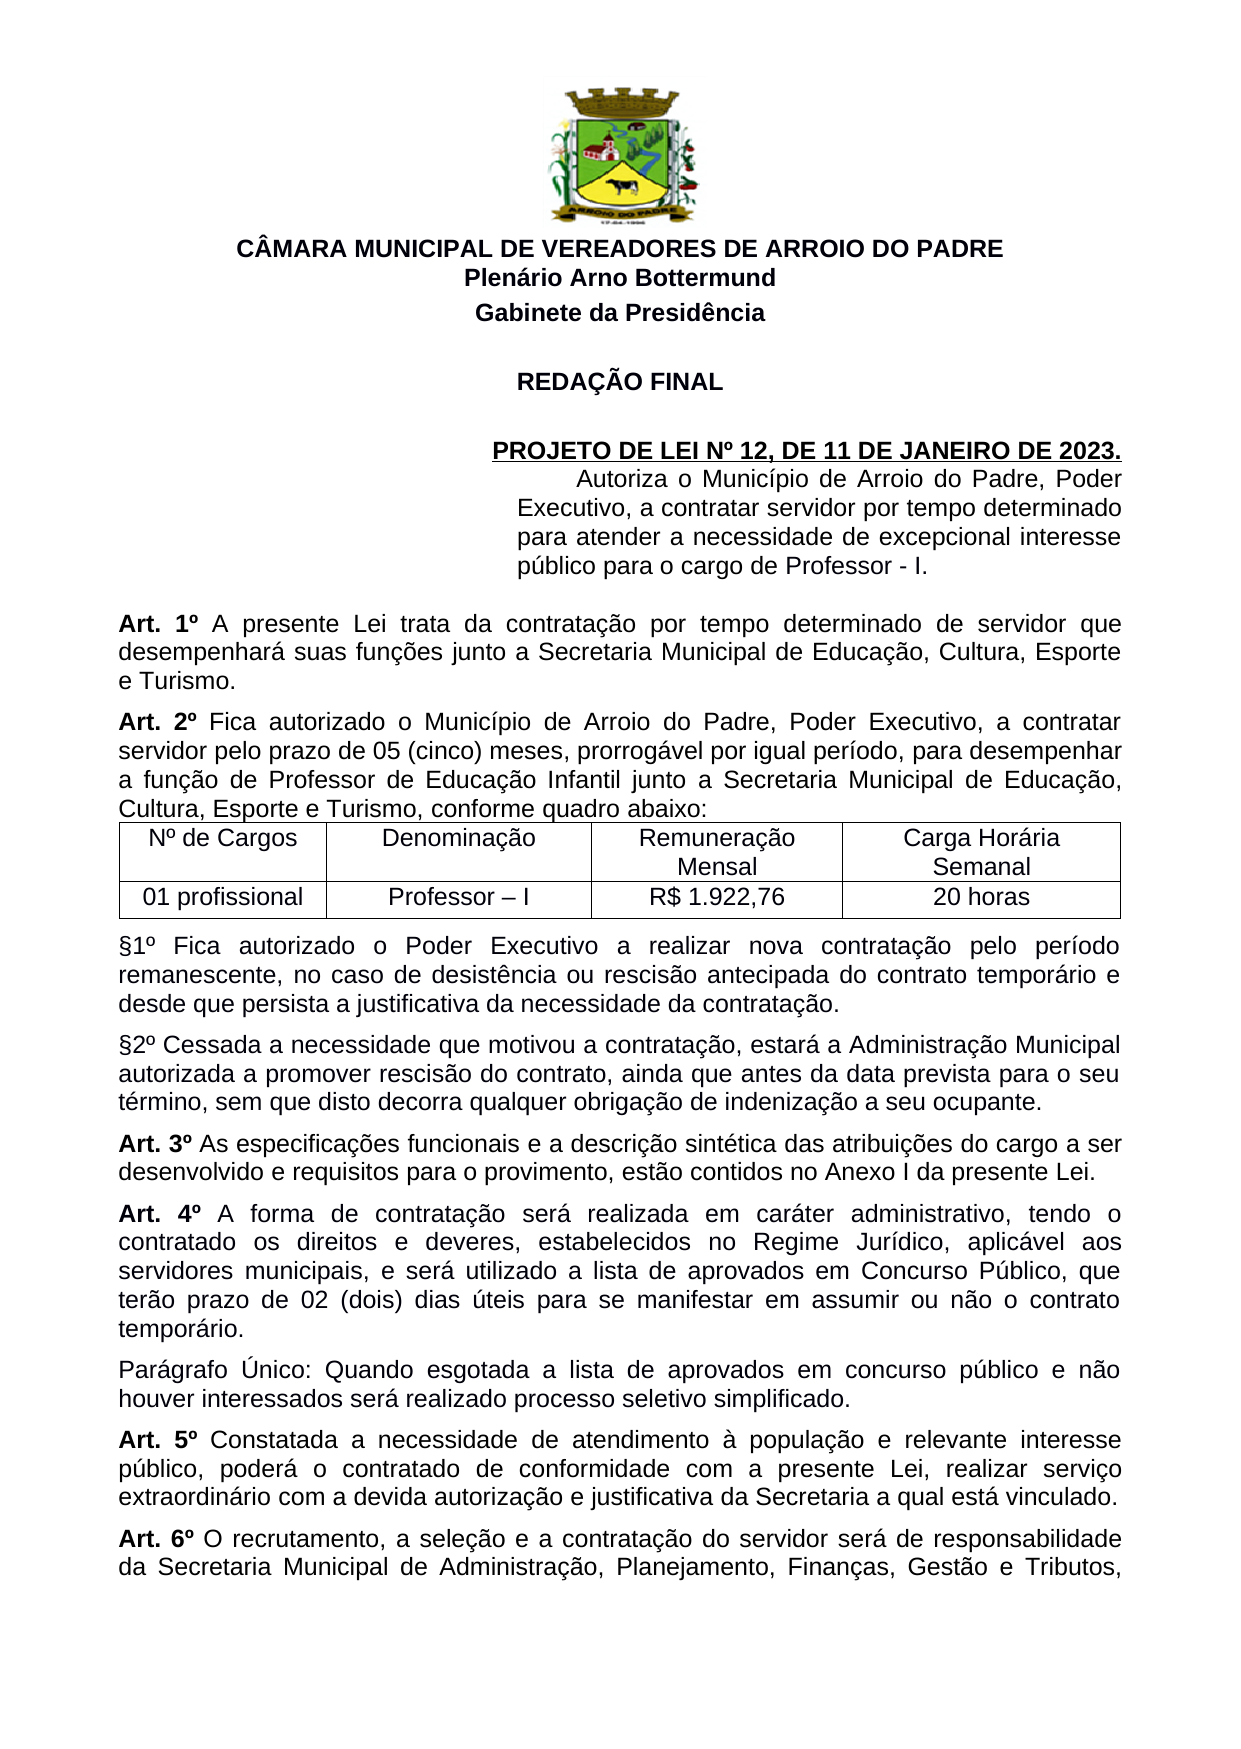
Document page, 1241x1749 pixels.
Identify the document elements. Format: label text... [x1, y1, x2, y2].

table_header Carga Horária Semanal [843, 823, 1120, 881]
text Plenário Arno Bottermund [118, 263, 1122, 292]
table_cell 01 profissional [120, 882, 326, 918]
text Autoriza o Município de Arroio do Padre, Poder Executivo, a contratar servidor por tempo determinado para atender a necessidade de excepcional interesse público para o cargo de Professor - I. [517, 464, 1122, 579]
text Art. 5º Constatada a necessidade de atendimento à população e relevante interesse público, poderá o contratado de conformidade com a presente Lei, realizar serviço extraordinário com a devida autorização e justificativa da Secretaria a qual está vinculado. [118, 1425, 1122, 1511]
text Câmara Municipal de Vereadores de Arroio do Padre [118, 234, 1122, 263]
text §2º Cessada a necessidade que motivou a contratação, estará a Administração Municipal autorizada a promover rescisão do contrato, ainda que antes da data prevista para o seu término, sem que disto decorra qualquer obrigação de indenização a seu ocupante. [118, 1030, 1122, 1116]
table_header Remuneração Mensal [592, 823, 842, 881]
text PROJETO DE LEI Nº 12, DE 11 DE JANEIRO DE 2023. [118, 436, 1122, 464]
table_cell R$ 1.922,76 [592, 882, 842, 918]
text Art. 4º A forma de contratação será realizada em caráter administrativo, tendo o contratado os direitos e deveres, estabelecidos no Regime Jurídico, aplicável aos servidores municipais, e será utilizado a lista de aprovados em Concurso Público, que terão prazo de 02 (dois) dias úteis para se manifestar em assumir ou não o contrato temporário. [118, 1199, 1122, 1342]
table_cell 20 horas [843, 882, 1120, 918]
table_cell Professor – I [327, 882, 591, 918]
text Art. 1º A presente Lei trata da contratação por tempo determinado de servidor que desempenhará suas funções junto a Secretaria Municipal de Educação, Cultura, Esporte e Turismo. [118, 608, 1122, 695]
text REDAÇÃO FINAL [118, 367, 1122, 395]
text §1º Fica autorizado o Poder Executivo a realizar nova contratação pelo período remanescente, no caso de desistência ou rescisão antecipada do contrato temporário e desde que persista a justificativa da necessidade da contratação. [118, 931, 1122, 1017]
text Gabinete da Presidência [118, 298, 1122, 326]
table_header Nº de Cargos [120, 823, 326, 881]
table_header Denominação [327, 823, 591, 881]
text Parágrafo Único: Quando esgotada a lista de aprovados em concurso público e não houver interessados será realizado processo seletivo simplificado. [118, 1355, 1122, 1412]
text Art. 2º Fica autorizado o Município de Arroio do Padre, Poder Executivo, a contratar servidor pelo prazo de 05 (cinco) meses, prorrogável por igual período, para desempenhar a função de Professor de Educação Infantil junto a Secretaria Municipal de Educação, Cultura, Esporte e Turismo, conforme quadro abaixo: [118, 707, 1122, 822]
picture [541, 75, 708, 228]
text Art. 6º O recrutamento, a seleção e a contratação do servidor será de responsabilidade da Secretaria Municipal de Administração, Planejamento, Finanças, Gestão e Tributos, [118, 1524, 1122, 1581]
text Art. 3º As especificações funcionais e a descrição sintética das atribuições do cargo a ser desenvolvido e requisitos para o provimento, estão contidos no Anexo I da presente Lei. [118, 1129, 1122, 1186]
